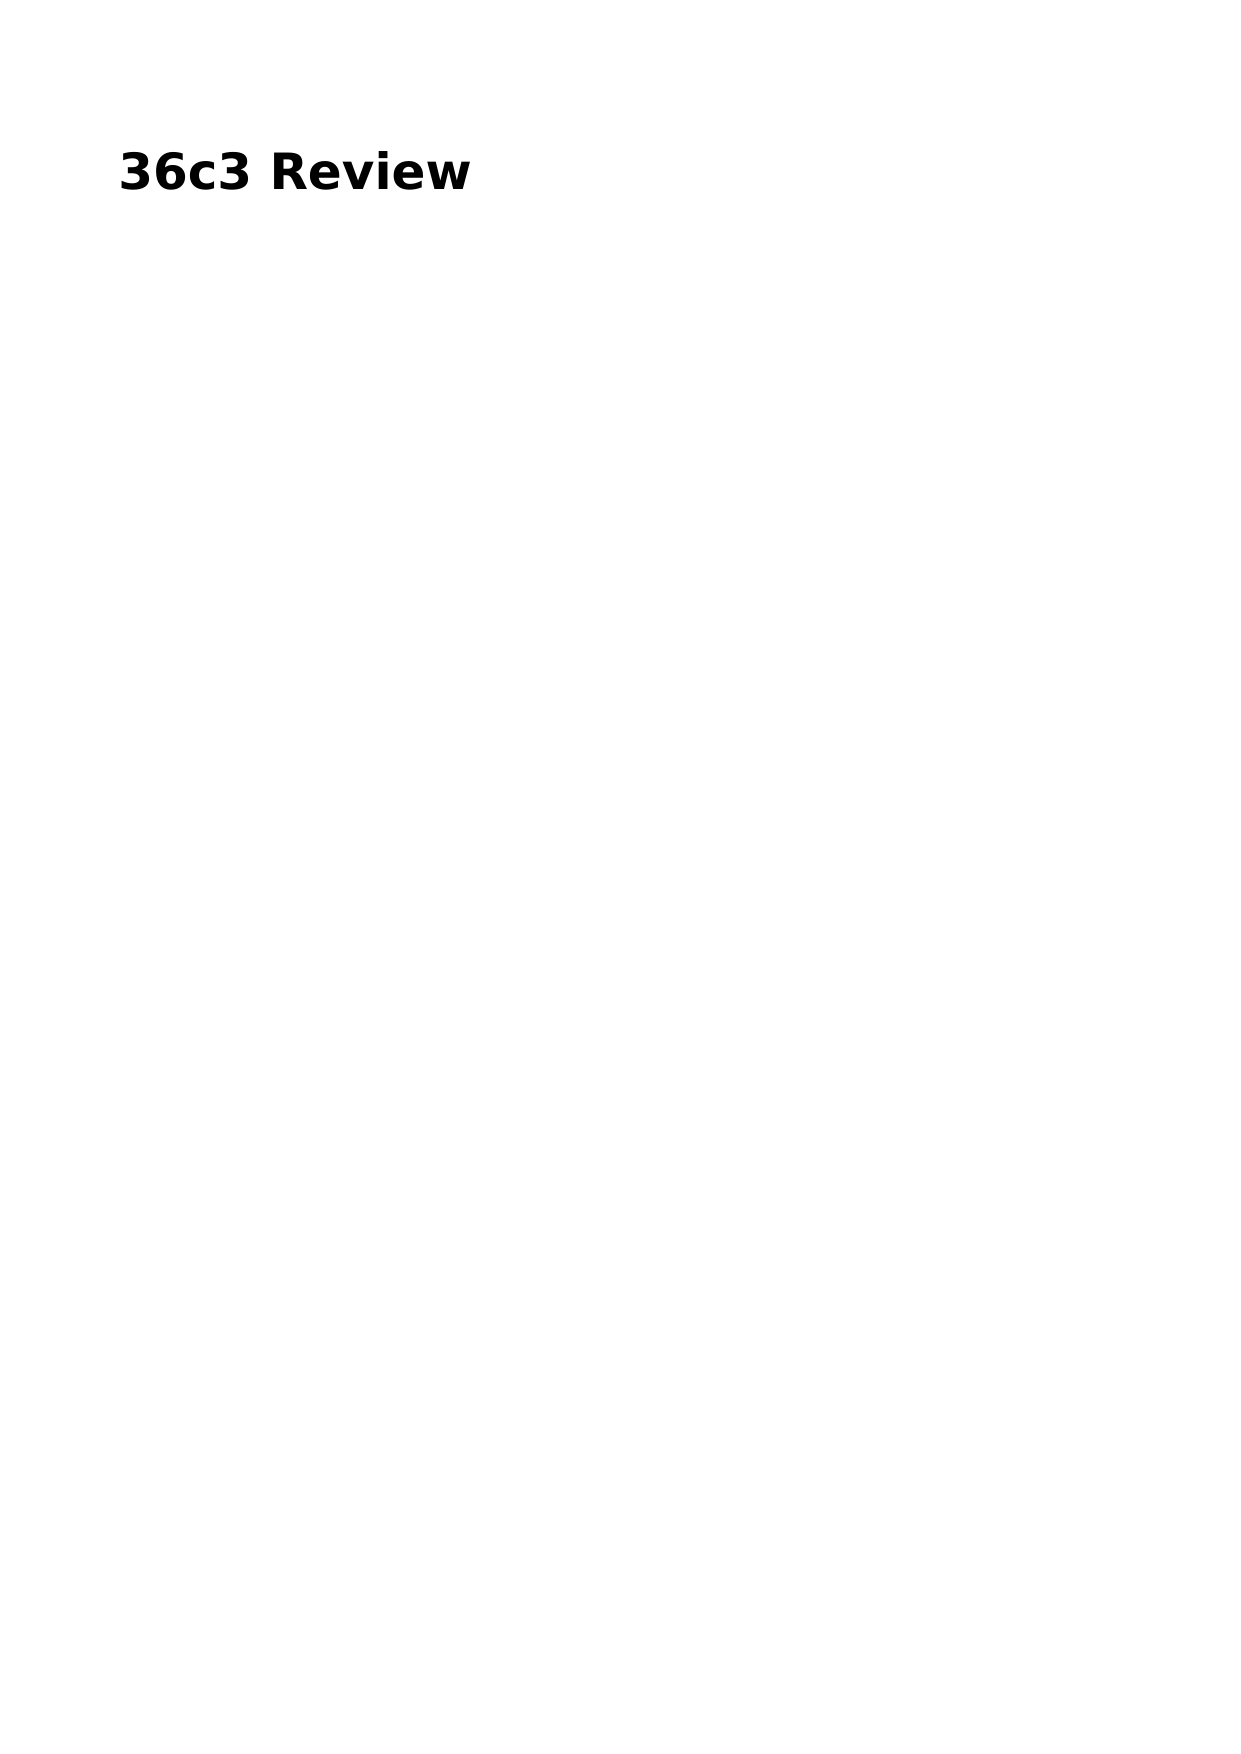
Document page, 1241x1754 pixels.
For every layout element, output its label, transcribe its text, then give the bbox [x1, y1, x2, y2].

subtitle 36c3 Review [118, 143, 1122, 201]
